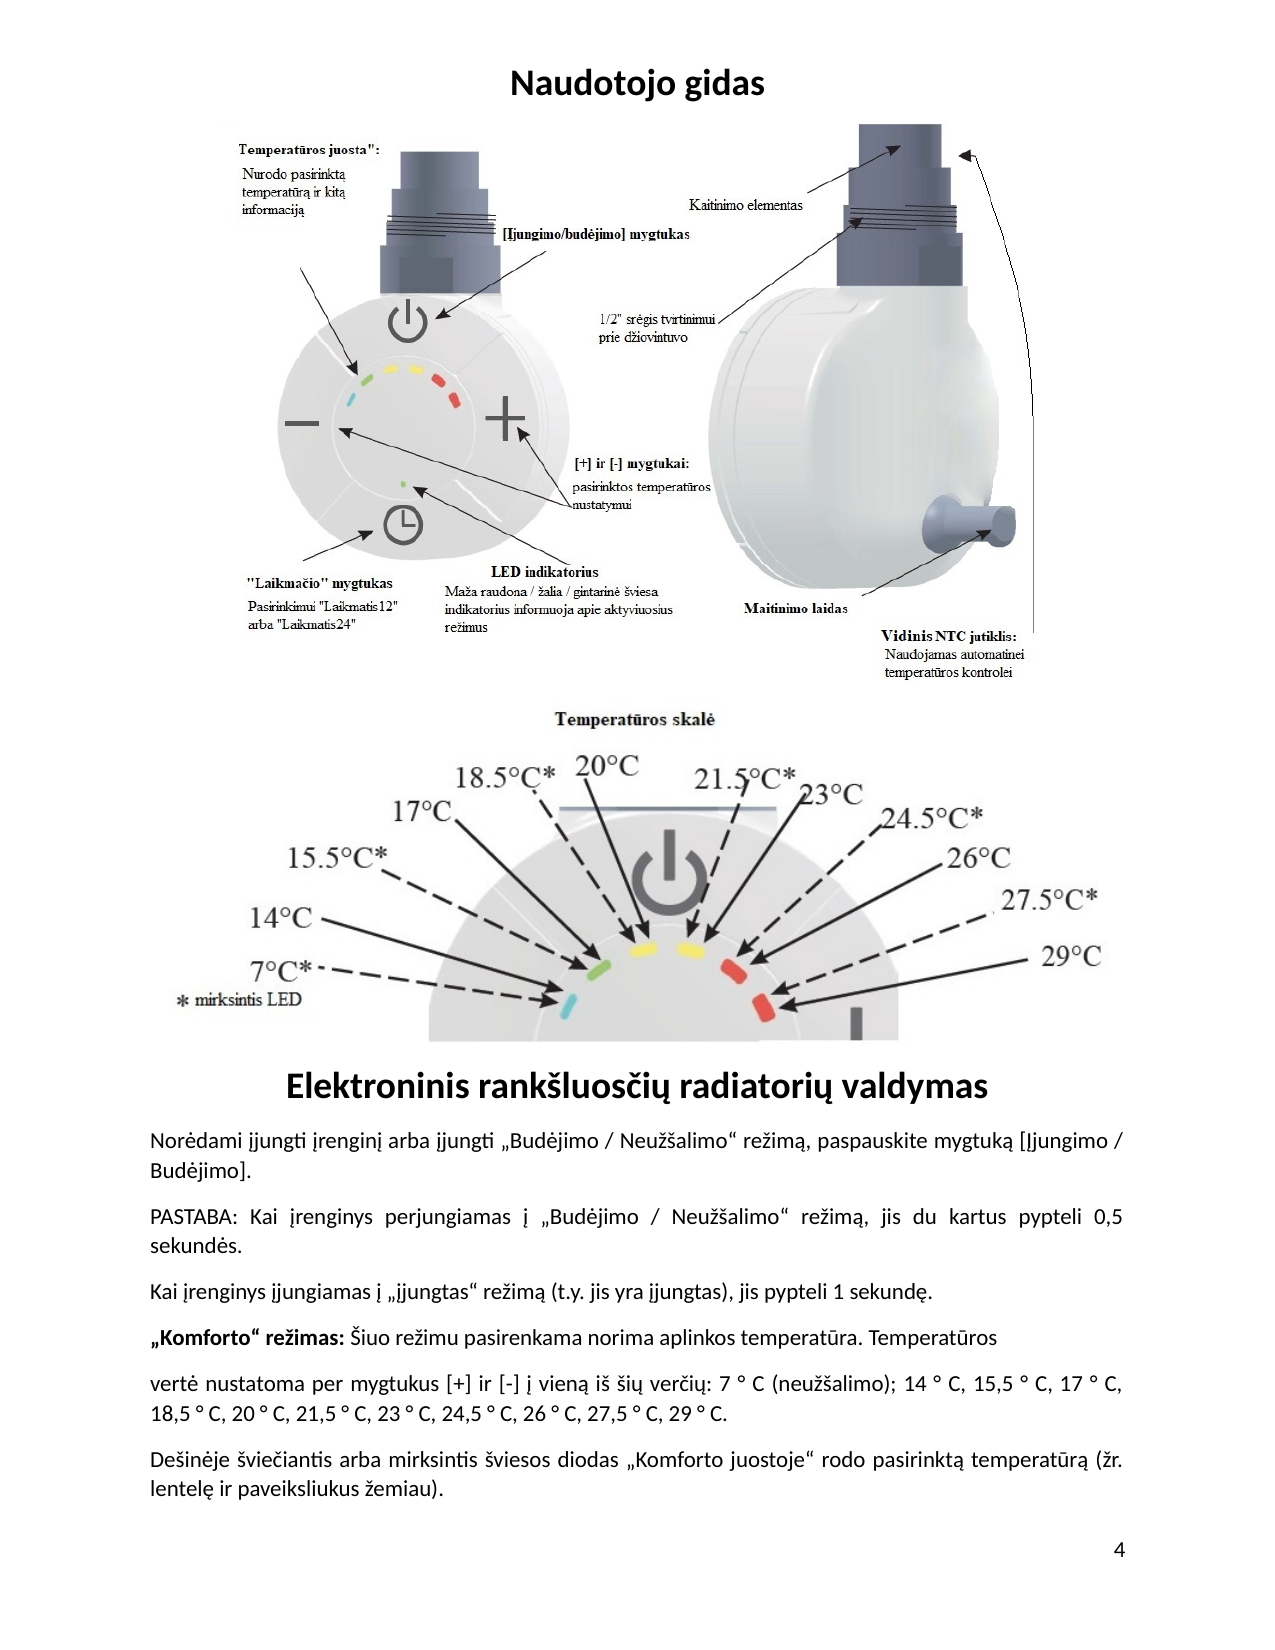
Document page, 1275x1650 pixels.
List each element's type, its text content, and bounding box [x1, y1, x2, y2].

text Dešinėje šviečiantis arba mirksintis šviesos diodas „Komforto juostoje“ rodo pasirinktą temperatūrą (žr. lentelę ir paveiksliukus žemiau). [150, 1445, 1125, 1502]
text Naudotojo gidas [150, 59, 1125, 105]
text Elektroninis rankšluosčių radiatorių valdymas [150, 1062, 1125, 1108]
text „Komforto“ režimas: Šiuo režimu pasirenkama norima aplinkos temperatūra. Temperatūros [150, 1323, 1125, 1352]
text Norėdami įjungti įrenginį arba įjungti „Budėjimo / Neužšalimo“ režimą, paspauskite mygtuką [Įjungimo / Budėjimo]. [150, 1127, 1125, 1184]
text vertė nustatoma per mygtukus [+] ir [-] į vieną iš šių verčių: 7 ° C (neužšalimo); 14 ° C, 15,5 ° C, 17 ° C, 18,5 ° C, 20 ° C, 21,5 ° C, 23 ° C, 24,5 ° C, 26 ° C, 27,5 ° C, 29 ° C. [150, 1369, 1125, 1427]
text Kai įrenginys įjungiamas į „įjungtas“ režimą (t.y. jis yra įjungtas), jis pypteli 1 sekundę. [150, 1277, 1125, 1306]
text PASTABA: Kai įrenginys perjungiamas į „Budėjimo / Neužšalimo“ režimą, jis du kartus pypteli 0,5 sekundės. [150, 1202, 1125, 1259]
